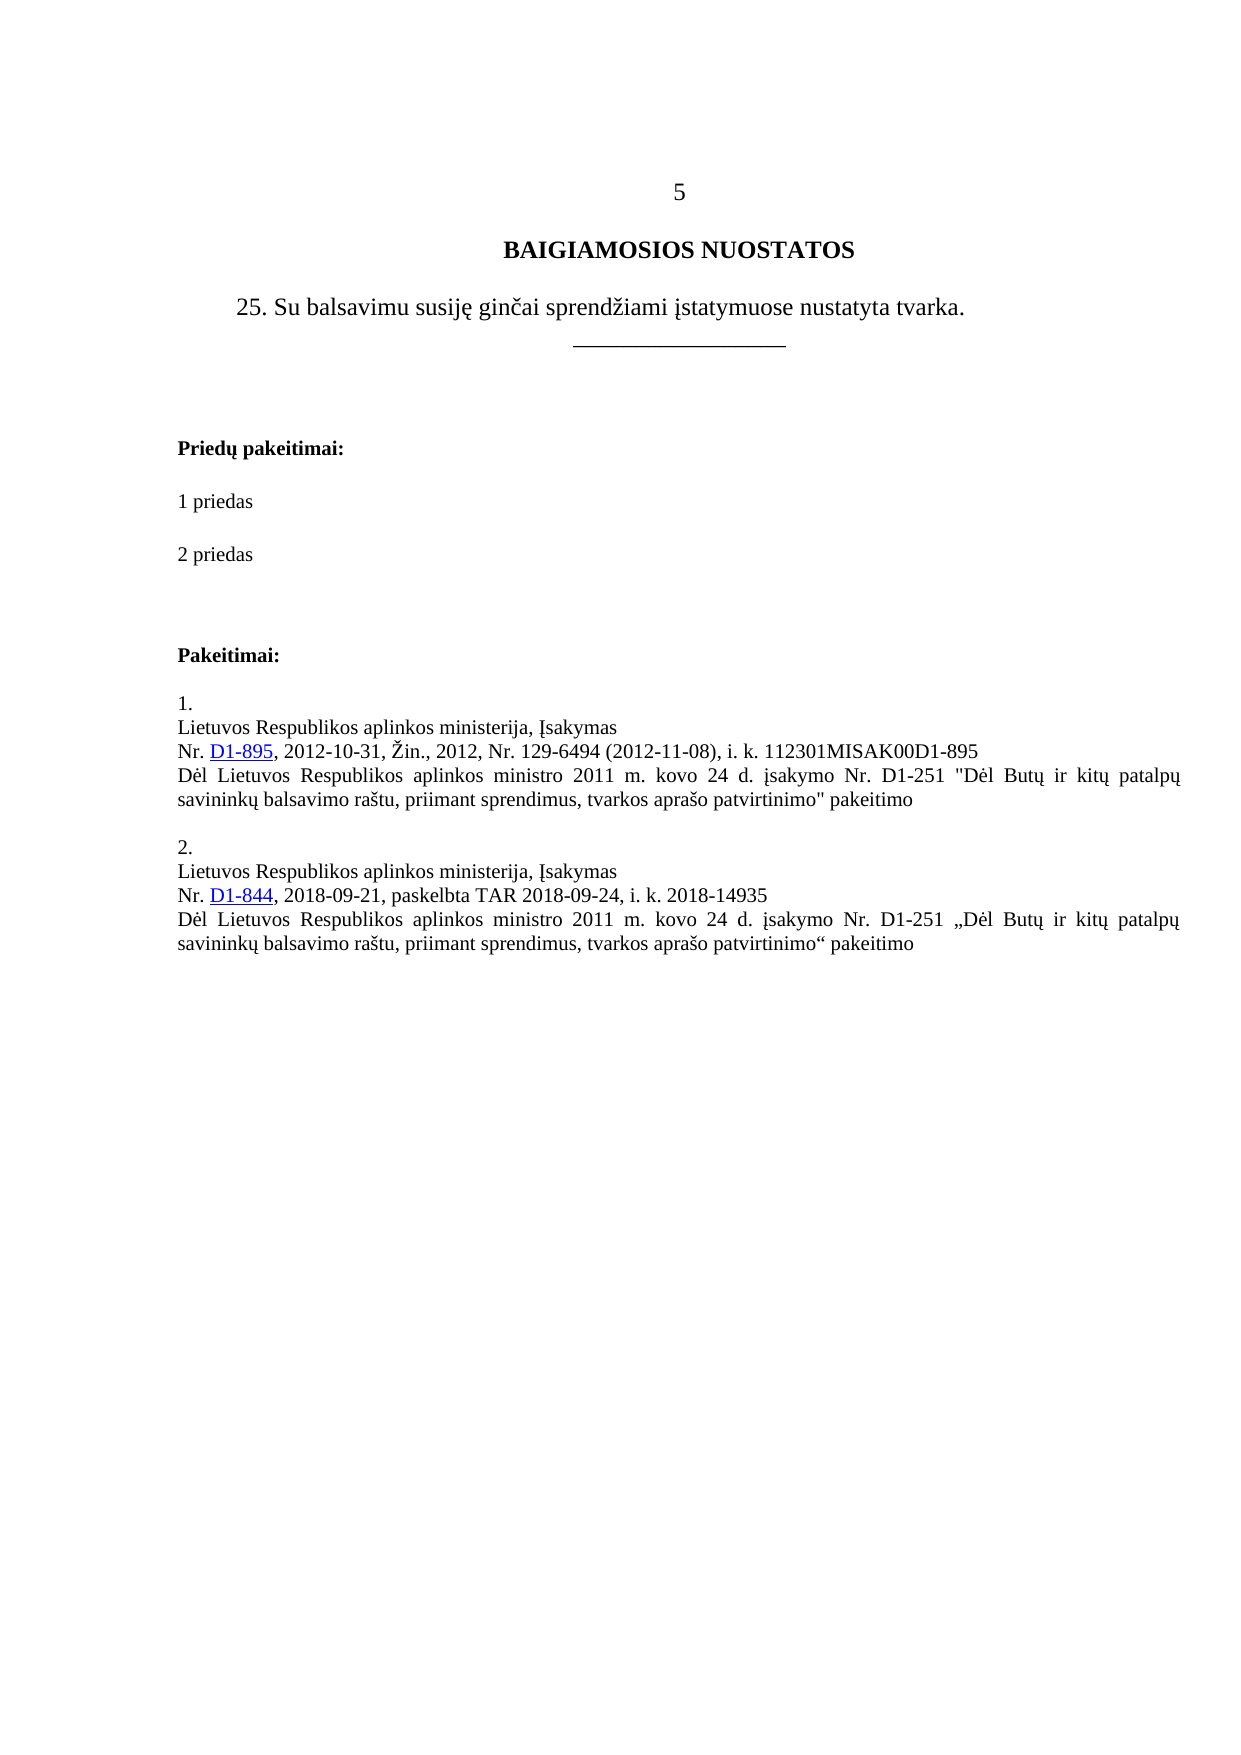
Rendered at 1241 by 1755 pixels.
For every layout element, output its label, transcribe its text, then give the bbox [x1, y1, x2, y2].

text 1. [177, 691, 1181, 715]
text Lietuvos Respublikos aplinkos ministerija, Įsakymas [177, 859, 1181, 883]
text _________________ [177, 321, 1181, 350]
text 2 priedas [177, 542, 1181, 566]
text BAIGIAMOSIOS NUOSTATOS [177, 235, 1181, 263]
text 1 priedas [177, 489, 1181, 513]
text Dėl Lietuvos Respublikos aplinkos ministro 2011 m. kovo 24 d. įsakymo Nr. D1-251 „Dėl Butų ir kitų patalpų savininkų balsavimo raštu, priimant sprendimus, tvarkos aprašo patvirtinimo“ pakeitimo [177, 907, 1181, 955]
text Pakeitimai: [177, 642, 1181, 667]
text Dėl Lietuvos Respublikos aplinkos ministro 2011 m. kovo 24 d. įsakymo Nr. D1-251 "Dėl Butų ir kitų patalpų savininkų balsavimo raštu, priimant sprendimus, tvarkos aprašo patvirtinimo" pakeitimo [177, 763, 1181, 811]
text Lietuvos Respublikos aplinkos ministerija, Įsakymas [177, 715, 1181, 739]
text Priedų pakeitimai: [177, 436, 1181, 460]
text 2. [177, 835, 1181, 859]
text Nr. D1-844, 2018-09-21, paskelbta TAR 2018-09-24, i. k. 2018-14935 [177, 883, 1181, 907]
text 25. Su balsavimu susiję ginčai sprendžiami įstatymuose nustatyta tvarka. [177, 292, 1181, 321]
text Nr. D1-895, 2012-10-31, Žin., 2012, Nr. 129-6494 (2012-11-08), i. k. 112301MISAK00D1-895 [177, 739, 1181, 763]
